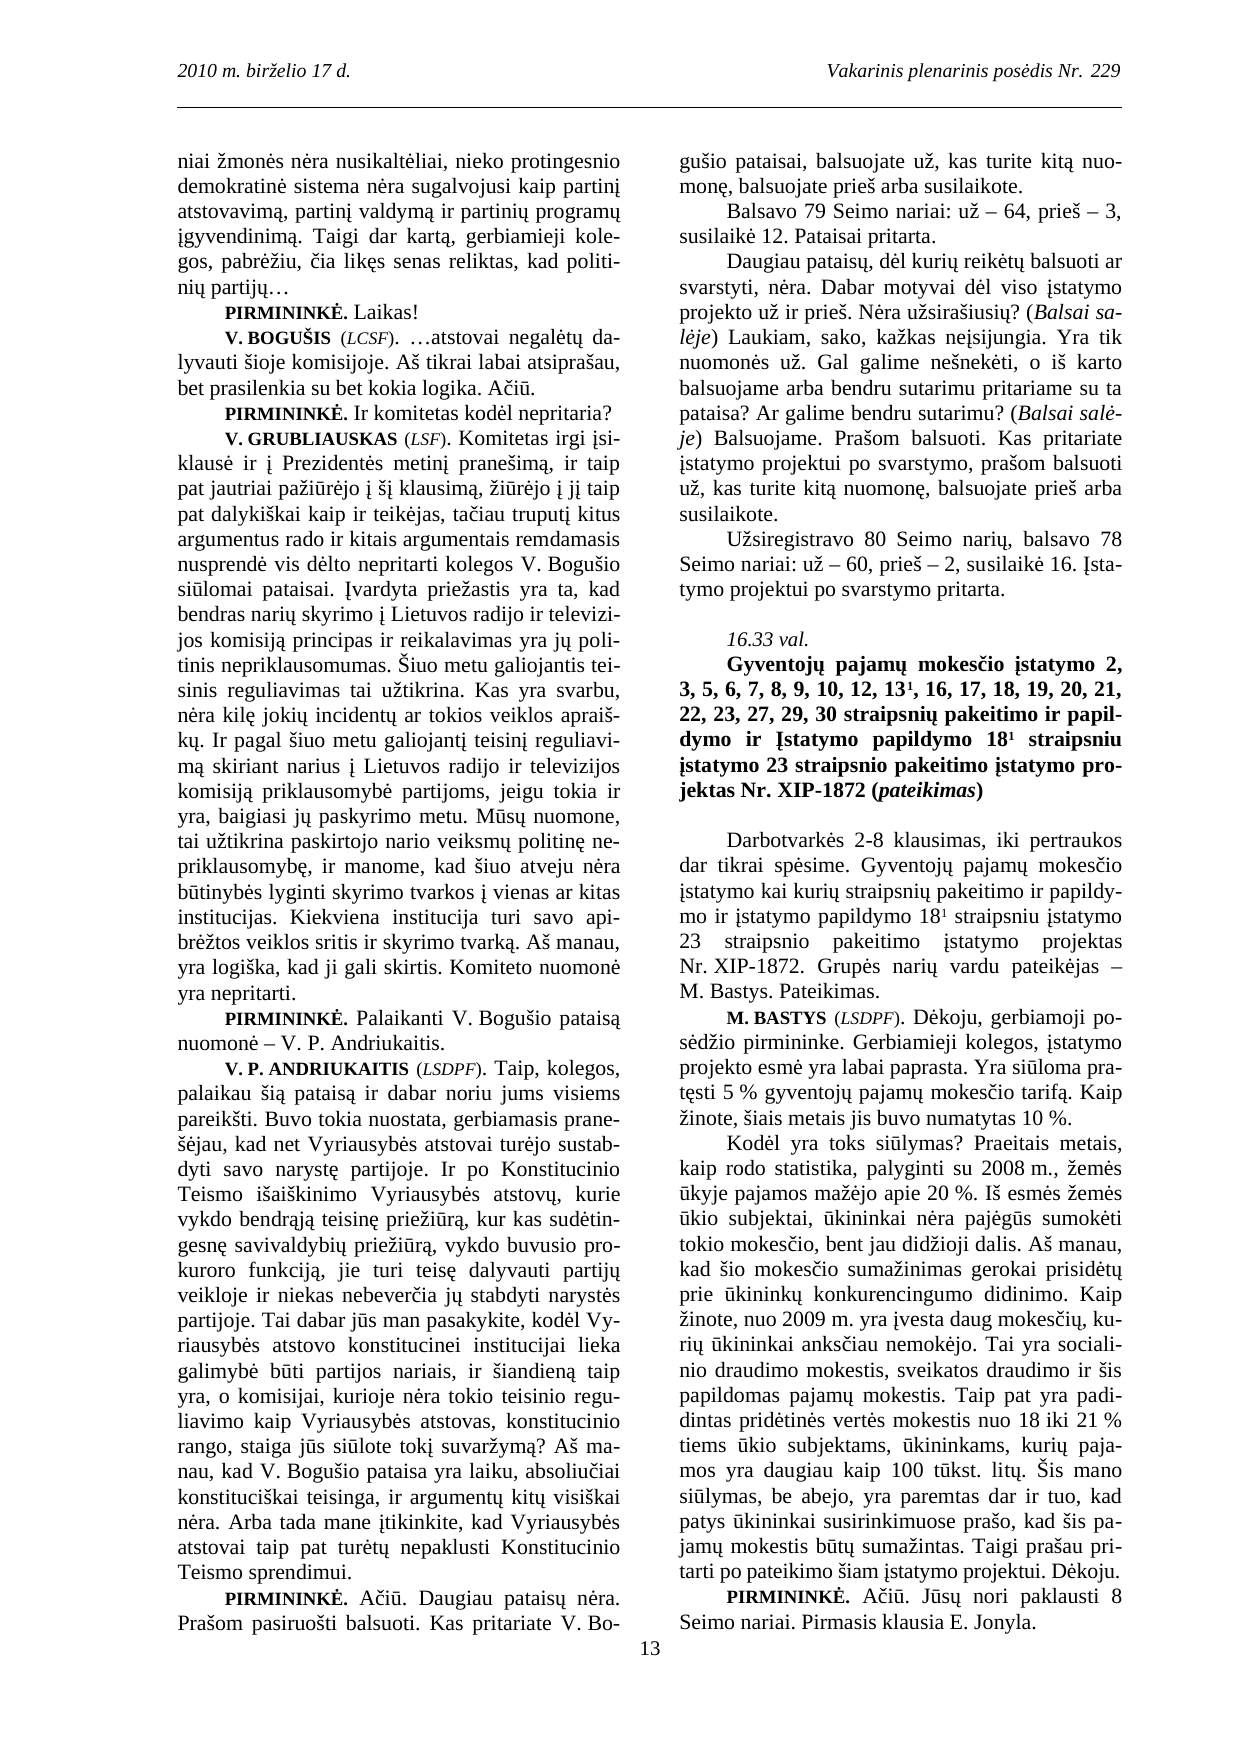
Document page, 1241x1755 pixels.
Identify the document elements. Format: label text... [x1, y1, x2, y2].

text Gy­ven­to­jų pa­ja­mų mo­kes­čio įsta­ty­mo 2, 3, 5, 6, 7, 8, 9, 10, 12, 131, 16, 17, 18, 19, 20, 21, 22, 23, 27, 29, 30 straips­nių pa­kei­ti­mo ir pa­pil­dy­mo ir Įsta­ty­mo pa­pil­dy­mo 181 straips­niu įsta­ty­mo 23 straips­nio pa­kei­ti­mo įsta­ty­mo pro­jek­tas Nr. XIP-1872 (pa­tei­ki­mas) [679, 651, 1122, 802]
text PIRMININKĖ. Ir ko­mi­te­tas ko­dėl ne­pri­ta­ria? [177, 400, 620, 425]
text PIRMININKĖ. Lai­kas! [177, 299, 620, 324]
text V. P. ANDRIUKAITIS (LSDPF). Taip, ko­le­gos, pa­lai­kau šią pa­tai­są ir da­bar no­riu jums vi­siems pa­reikš­ti. Bu­vo to­kia nuo­sta­ta, ger­bia­ma­sis pra­ne­šė­jau, kad net Vy­riau­sy­bės at­sto­vai tu­rė­jo su­stab­dy­ti sa­vo na­rys­tę par­ti­jo­je. Ir po Kon­sti­tu­ci­nio Teis­mo iš­aiš­ki­ni­mo Vy­riau­sy­bės at­sto­vų, ku­rie vyk­do ben­drą­ją tei­si­nę prie­žiū­rą, kur kas su­dė­tin­ges­nę sa­vi­val­dy­bių prie­žiū­rą, vyk­do bu­vu­sio pro­ku­ro­ro funk­ci­ją, jie tu­ri tei­sę da­ly­vau­ti par­ti­jų veik­lo­je ir nie­kas ne­be­ver­čia jų stab­dy­ti na­rys­tės par­ti­jo­je. Tai da­bar jūs man pa­sa­ky­ki­te, ko­dėl Vy­riau­sy­bės at­sto­vo kon­sti­tu­ci­nei ins­ti­tu­ci­jai lie­ka ga­li­my­bė bū­ti par­ti­jos na­riais, ir šian­die­ną taip yra, o ko­mi­si­jai, ku­rio­je nė­ra to­kio tei­si­nio re­gu­lia­vi­mo kaip Vy­riau­sy­bės at­sto­vas, kon­sti­tu­ci­nio ran­go, stai­ga jūs siū­lo­te to­kį su­var­žy­mą? Aš ma­nau, kad V. Bo­gu­šio pa­tai­sa yra lai­ku, ab­so­liu­čiai kon­sti­tu­ciš­kai tei­sin­ga, ir ar­gu­men­tų ki­tų vi­siš­kai nė­ra. Ar­ba ta­da ma­ne įti­kin­ki­te, kad Vy­riau­sy­bės at­sto­vai taip pat tu­rė­tų ne­pa­klus­ti Kon­sti­tu­ci­nio Teis­mo spren­di­mui. [177, 1055, 620, 1584]
text M. BASTYS (LSDPF). Dė­ko­ju, ger­bia­mo­ji po­sė­džio pir­mi­nin­ke. Ger­bia­mie­ji ko­le­gos, įsta­ty­mo pro­jek­to es­mė yra la­bai pa­pras­ta. Yra siū­lo­ma pra­tęs­ti 5 % gy­ven­to­jų pa­ja­mų mo­kes­čio ta­ri­fą. Kaip ži­no­te, šiais me­tais jis bu­vo nu­ma­ty­tas 10 %. [679, 1004, 1122, 1130]
text gu­šio pa­tai­sai, bal­suo­ja­te už, kas tu­ri­te ki­tą nuo­mo­nę, bal­suo­ja­te prieš ar­ba su­si­lai­ko­te. [679, 148, 1122, 198]
text Dau­giau pa­tai­sų, dėl ku­rių rei­kė­tų bal­suo­ti ar svars­ty­ti, nė­ra. Da­bar mo­ty­vai dėl vi­so įsta­ty­mo pro­jek­to už ir prieš. Nė­ra už­si­ra­šiu­sių? (Bal­sai sa­lė­je) Lau­kiam, sa­ko, kaž­kas ne­įsi­jun­gia. Yra tik nuo­mo­nės už. Gal ga­li­me neš­ne­kė­ti, o iš kar­to bal­suo­ja­me ar­ba ben­dru su­ta­ri­mu pri­ta­ria­me su ta pa­tai­sa? Ar ga­li­me ben­dru su­ta­ri­mu? (Bal­sai sa­lė­je) Bal­suo­ja­me. Pra­šom bal­suo­ti. Kas pri­ta­ria­te įsta­ty­mo pro­jek­tui po svars­ty­mo, pra­šom bal­suo­ti už, kas tu­ri­te ki­tą nuo­mo­nę, bal­suo­ja­te prieš ar­ba su­si­lai­ko­te. [679, 248, 1122, 526]
text Ko­dėl yra toks siū­ly­mas? Pra­ei­tais me­tais, kaip ro­do sta­tis­ti­ka, pa­ly­gin­ti su 2008 m., že­mės ūky­je pa­ja­mos ma­žė­jo apie 20 %. Iš es­mės že­mės ūkio sub­jek­tai, ūki­nin­kai nė­ra pa­jė­gūs su­mo­kė­ti to­kio mo­kes­čio, bent jau di­džio­ji da­lis. Aš ma­nau, kad šio mo­kes­čio su­ma­ži­ni­mas ge­ro­kai pri­si­dė­tų prie ūki­nin­kų kon­ku­ren­cin­gu­mo di­di­ni­mo. Kaip ži­no­te, nuo 2009 m. yra įves­ta daug mo­kes­čių, ku­rių ūki­nin­kai anks­čiau ne­mo­kė­jo. Tai yra so­cia­li­nio drau­di­mo mo­kes­tis, svei­ka­tos drau­di­mo ir šis pa­pil­do­mas pa­ja­mų mo­kes­tis. Taip pat yra pa­di­din­tas pri­dė­ti­nės ver­tės mo­kes­tis nuo 18 iki 21 % tiems ūkio sub­jek­tams, ūki­nin­kams, ku­rių pa­ja­mos yra dau­giau kaip 100 tūkst. li­tų. Šis ma­no siū­ly­mas, be abe­jo, yra pa­rem­tas dar ir tuo, kad pa­tys ūki­nin­kai su­si­rin­ki­muo­se pra­šo, kad šis pa­ja­mų mo­kes­tis bū­tų su­ma­žin­tas. Tai­gi pra­šau pri­tar­ti po pa­tei­ki­mo šiam įsta­ty­mo pro­jek­tui. Dė­ko­ju. [679, 1130, 1122, 1583]
text niai žmo­nės nė­ra nu­si­kal­tė­liai, nie­ko pro­tin­ges­nio de­mo­kra­tinė sis­te­ma nė­ra su­gal­vo­ju­si kaip par­ti­nį at­sto­va­vi­mą, par­ti­nį val­dy­mą ir par­ti­nių pro­gra­mų įgy­ven­di­ni­mą. Tai­gi dar kar­tą, ger­bia­mie­ji ko­le­gos, pa­brė­žiu, čia li­kęs se­nas re­lik­tas, kad po­li­ti­nių par­ti­jų… [177, 148, 620, 299]
text 16.33 val. [726, 627, 1122, 651]
text PIRMININKĖ. Pa­lai­kan­ti V. Bo­gu­šio pa­tai­są nuo­mo­nė – V. P. An­driu­kai­tis. [177, 1005, 620, 1055]
text Dar­bo­tvarkės 2-8 klau­si­mas, iki per­trau­kos dar tik­rai spė­si­me. Gy­ven­to­jų pa­ja­mų mo­kes­čio įsta­ty­mo kai ku­rių straips­nių pa­kei­ti­mo ir pa­pil­dy­mo ir įsta­ty­mo pa­pil­dy­mo 181 straips­niu įsta­ty­mo 23 straips­nio pa­kei­ti­mo įsta­ty­mo pro­jek­tas Nr. XIP-1872. Gru­pės na­rių var­du pa­tei­kė­jas – M. Bas­tys. Pa­tei­ki­mas. [679, 827, 1122, 1004]
text Už­si­re­gist­ra­vo 80 Sei­mo na­rių, bal­sa­vo 78 Sei­mo na­riai: už – 60, prieš – 2, su­si­lai­kė 16. Įsta­ty­mo pro­jek­tui po svars­ty­mo pri­tar­ta. [679, 526, 1122, 601]
text V. GRUBLIAUSKAS (LSF). Ko­mi­te­tas ir­gi įsi­klau­sė ir į Pre­zi­den­tės me­ti­nį pra­ne­ši­mą, ir taip pat jaut­riai pa­žiū­rė­jo į šį klau­si­mą, žiū­rė­jo į jį taip pat da­ly­kiš­kai kaip ir tei­kė­jas, ta­čiau tru­pu­tį ki­tus ar­gu­men­tus ra­do ir ki­tais ar­gu­men­tais rem­da­ma­sis nu­spren­dė vis dėl­to ne­pri­tar­ti ko­le­gos V. Bo­gu­šio siū­lo­mai pa­tai­sai. Įvar­dy­ta prie­žas­tis yra ta, kad ben­dras na­rių sky­ri­mo į Lie­tu­vos ra­di­jo ir te­le­vi­zi­jos ko­mi­si­ją prin­ci­pas ir rei­ka­la­vi­mas yra jų po­li­ti­nis ne­pri­klau­so­mu­mas. Šiuo me­tu ga­lio­jan­tis tei­si­nis re­gu­lia­vi­mas tai už­tik­ri­na. Kas yra svar­bu, nė­ra ki­lę jo­kių in­ci­den­tų ar to­kios veik­los ap­raiš­kų. Ir pa­gal šiuo me­tu ga­lio­jan­tį tei­si­nį re­gu­lia­vi­mą ski­riant na­rius į Lie­tu­vos ra­di­jo ir te­le­vi­zi­jos ko­mi­si­ją pri­klau­so­my­bė par­ti­joms, jei­gu to­kia ir yra, bai­gia­si jų pa­sky­ri­mo me­tu. Mū­sų nuo­mo­ne, tai už­tik­ri­na pa­skir­to­jo na­rio veiks­mų po­li­ti­nę ne­pri­klau­so­my­bę, ir ma­no­me, kad šiuo at­ve­ju nė­ra bū­ti­ny­bės ly­gin­ti sky­ri­mo tvar­kos į vie­nas ar ki­tas ins­ti­tu­ci­jas. Kiek­vie­na ins­ti­tu­ci­ja tu­ri sa­vo api­brėž­tos veik­los sri­tis ir sky­ri­mo tvar­ką. Aš ma­nau, yra lo­giš­ka, kad ji ga­li skir­tis. Ko­mi­te­to nuo­mo­nė yra ne­pri­tar­ti. [177, 425, 620, 1005]
text V. BOGUŠIS (LCSF). …at­sto­vai ne­ga­lė­tų da­ly­vau­ti šio­je ko­mi­si­jo­je. Aš tik­rai la­bai at­si­pra­šau, bet pra­si­len­kia su bet ko­kia lo­gi­ka. Ačiū. [177, 324, 620, 400]
text Bal­sa­vo 79 Sei­mo na­riai: už – 64, prieš – 3, su­si­lai­kė 12. Pa­tai­sai pri­tar­ta. [679, 198, 1122, 248]
text PIRMININKĖ. Ačiū. Dau­giau pa­tai­sų nė­ra. Pra­šom pa­si­ruoš­ti bal­suo­ti. Kas pri­ta­ria­te V. Bo­ [177, 1584, 620, 1635]
text PIRMININKĖ. Ačiū. Jū­sų no­ri pa­klaus­ti 8 Sei­mo na­riai. Pir­ma­sis klau­sia E. Jo­ny­la. [679, 1583, 1122, 1634]
